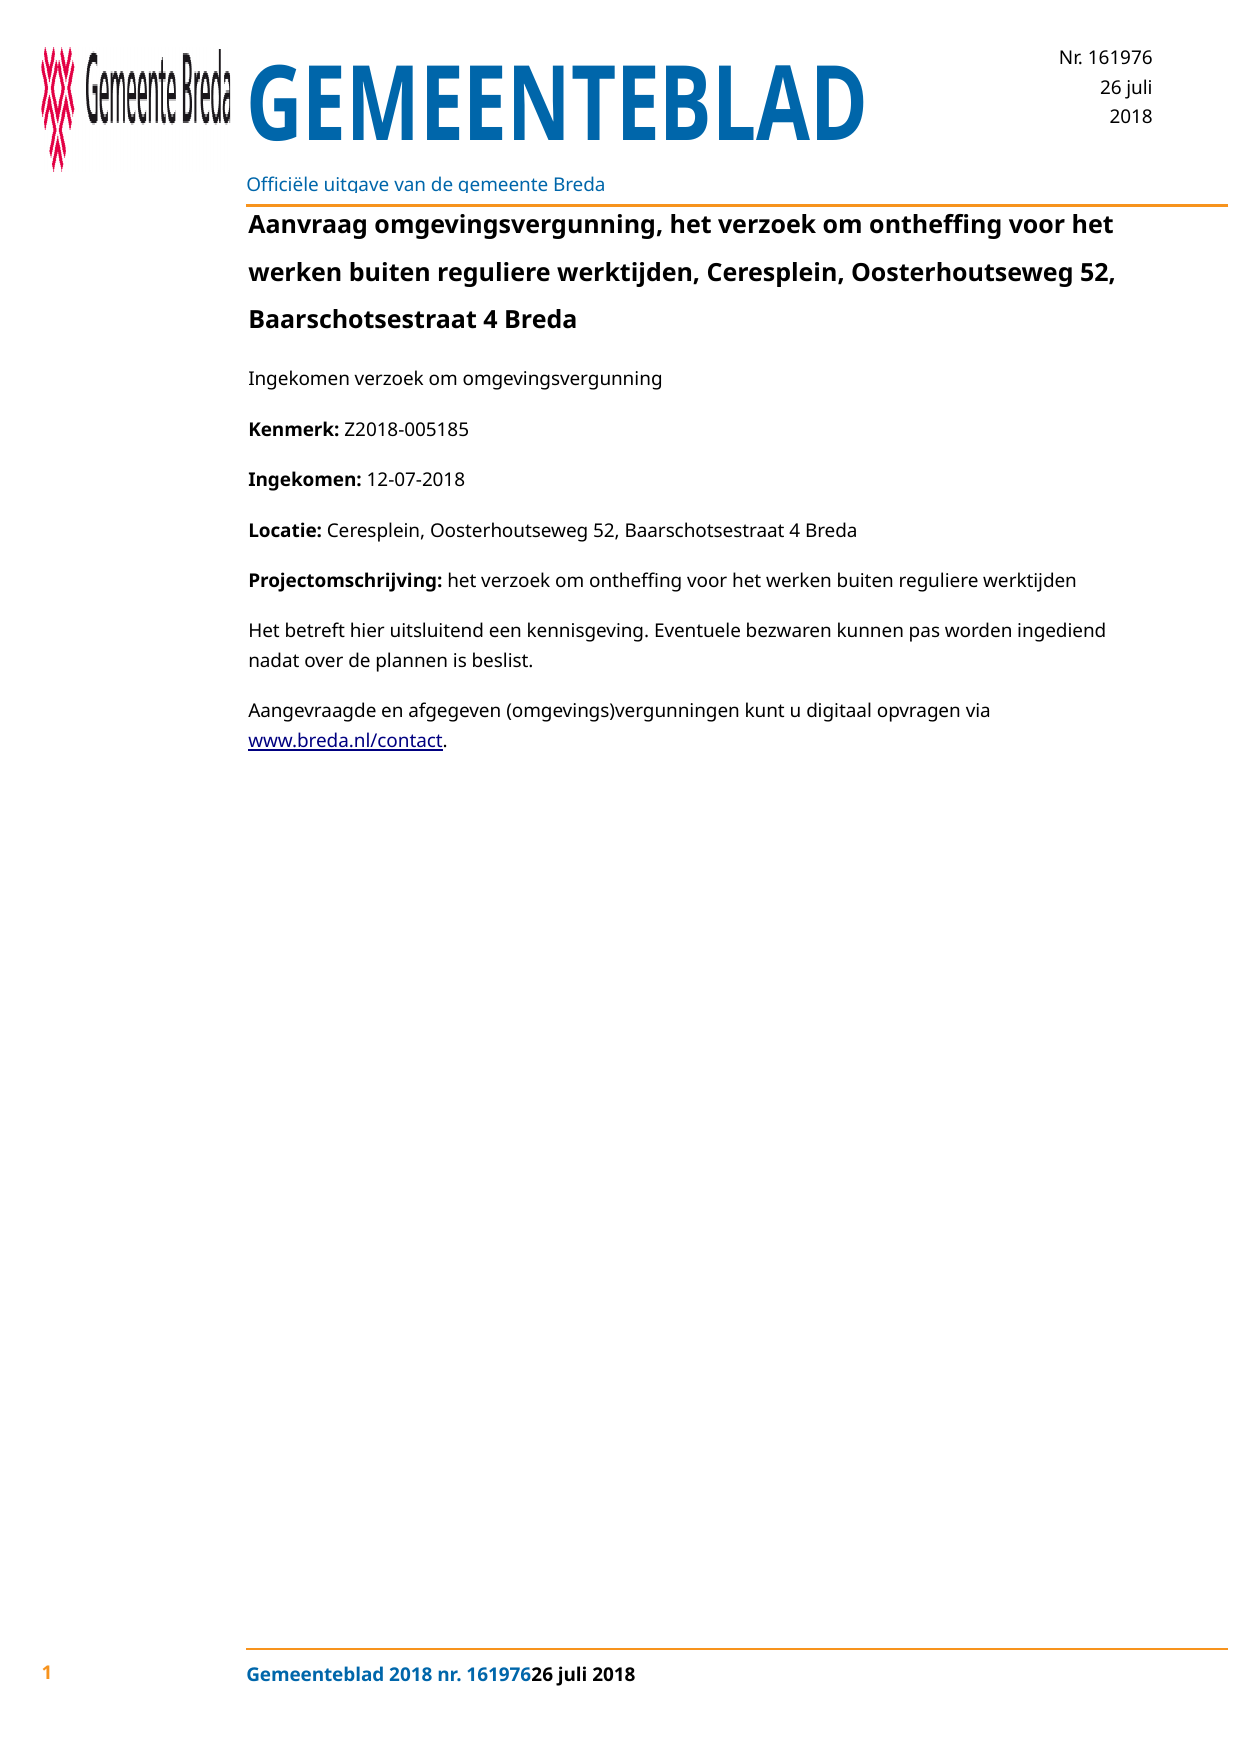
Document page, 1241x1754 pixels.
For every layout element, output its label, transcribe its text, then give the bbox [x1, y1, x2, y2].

text Projectomschrijving: het verzoek om ontheffing voor het werken buiten reguliere werktijden [248, 567, 1152, 593]
text Aanvraag omgevingsvergunning, het verzoek om ontheffing voor het werken buiten reguliere werktijden, Ceresplein, Oosterhoutseweg 52, Baarschotsestraat 4 Breda [248, 207, 1152, 336]
text Locatie: Ceresplein, Oosterhoutseweg 52, Baarschotsestraat 4 Breda [248, 517, 1152, 542]
text Aangevraagde en afgegeven (omgevings)vergunningen kunt u digitaal opvragen via www.breda.nl/contact. [248, 698, 1152, 753]
text Kenmerk: Z2018-005185 [248, 416, 1152, 442]
text Ingekomen: 12-07-2018 [248, 466, 1152, 492]
text Ingekomen verzoek om omgevingsvergunning [248, 366, 1152, 391]
text Het betreft hier uitsluitend een kennisgeving. Eventuele bezwaren kunnen pas worden ingediend nadat over de plannen is beslist. [248, 618, 1152, 673]
picture [41, 47, 231, 172]
